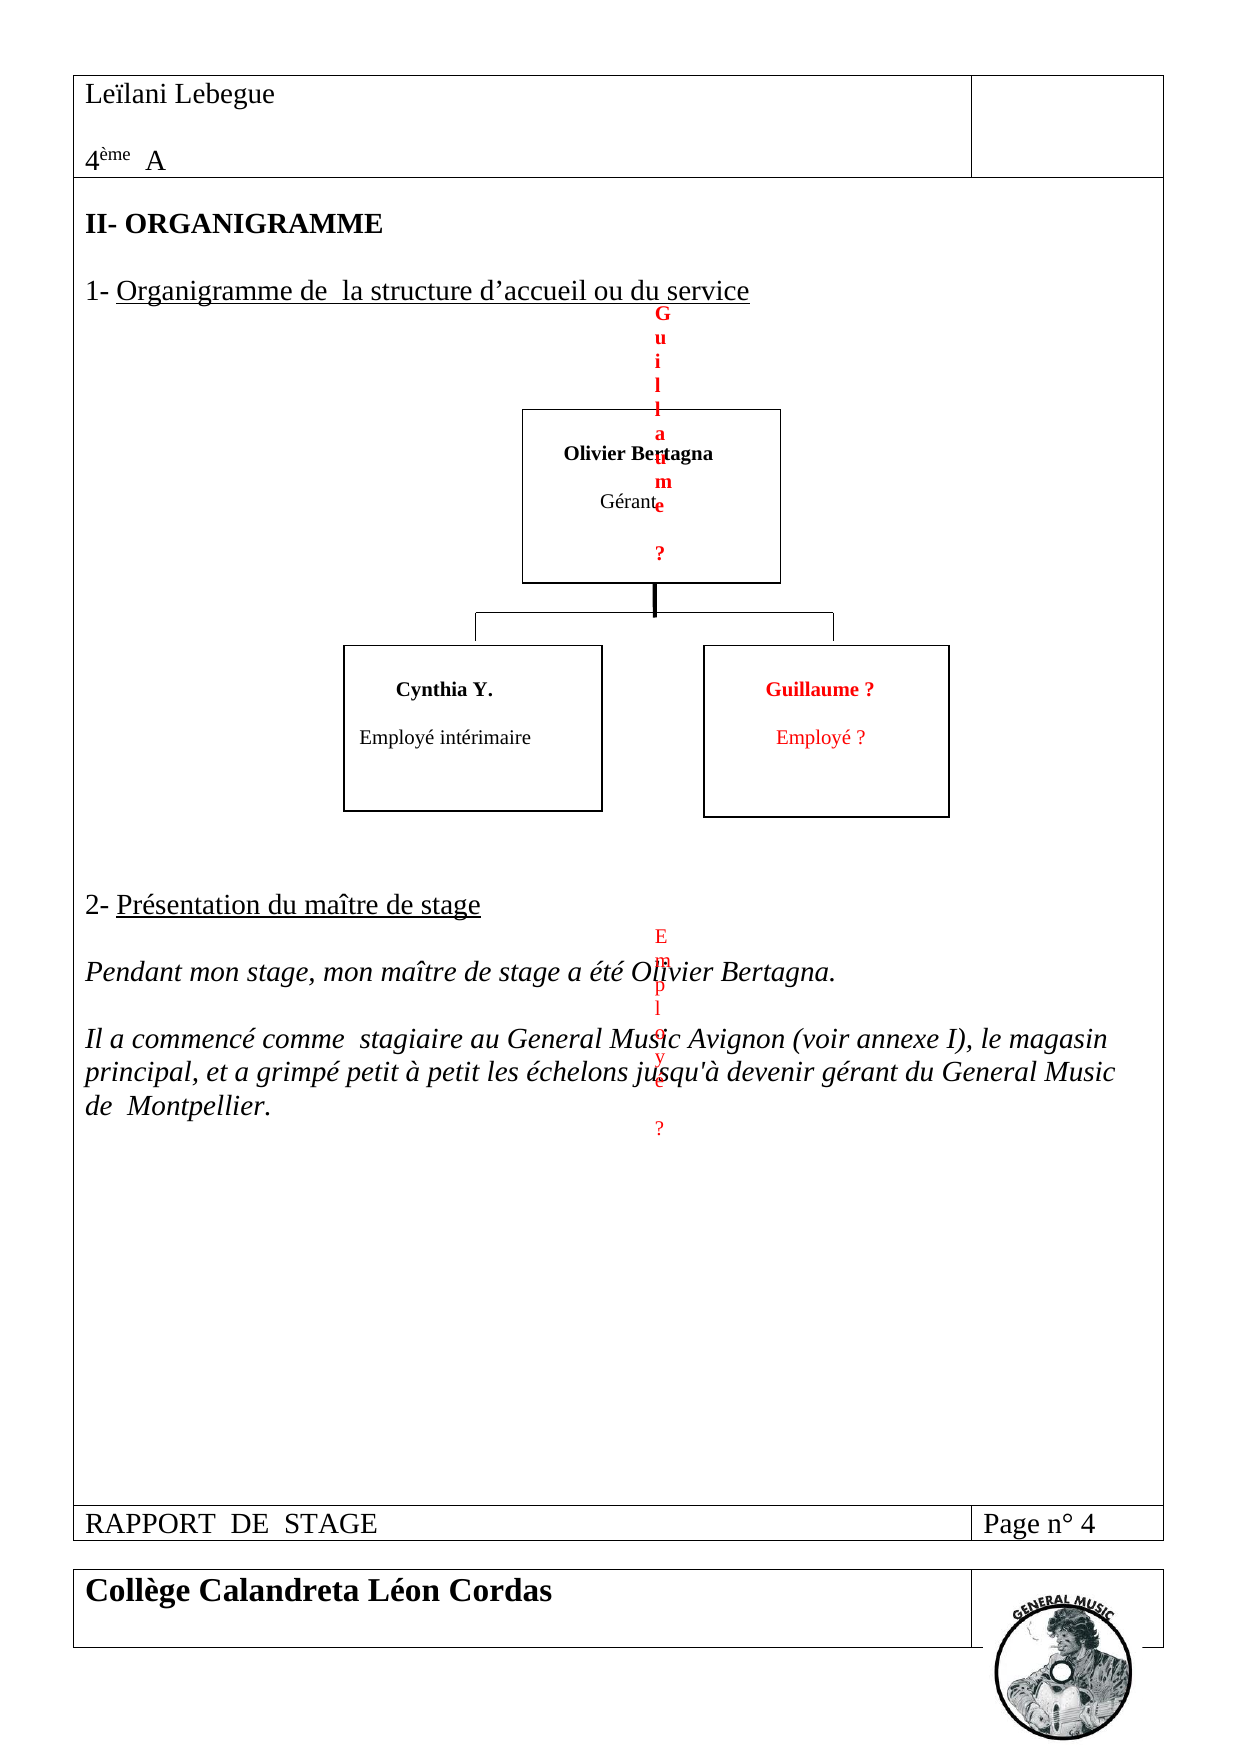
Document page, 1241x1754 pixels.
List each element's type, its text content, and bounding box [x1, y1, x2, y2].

table_header Leïlani Lebegue 4ème A [74, 76, 971, 177]
table_cell II- ORGANIGRAMME 1- Organigramme de la structure d’accueil ou du service 2- Présentation du maître de stage Pendant mon stage, mon maître de stage a été Olivier Bertagna. Il a commencé comme stagiaire au General Music Avignon (voir annexe I), le magasin principal, et a grimpé petit à petit les échelons jusqu'à devenir gérant du General Music de Montpellier. [74, 178, 1163, 1505]
table_header [972, 1570, 1163, 1647]
table_header [972, 76, 1163, 177]
table_cell RAPPORT DE STAGE [74, 1506, 971, 1539]
table_header Collège Calandreta Léon Cordas [74, 1570, 971, 1647]
table_cell Page n° 4 [972, 1506, 1163, 1539]
